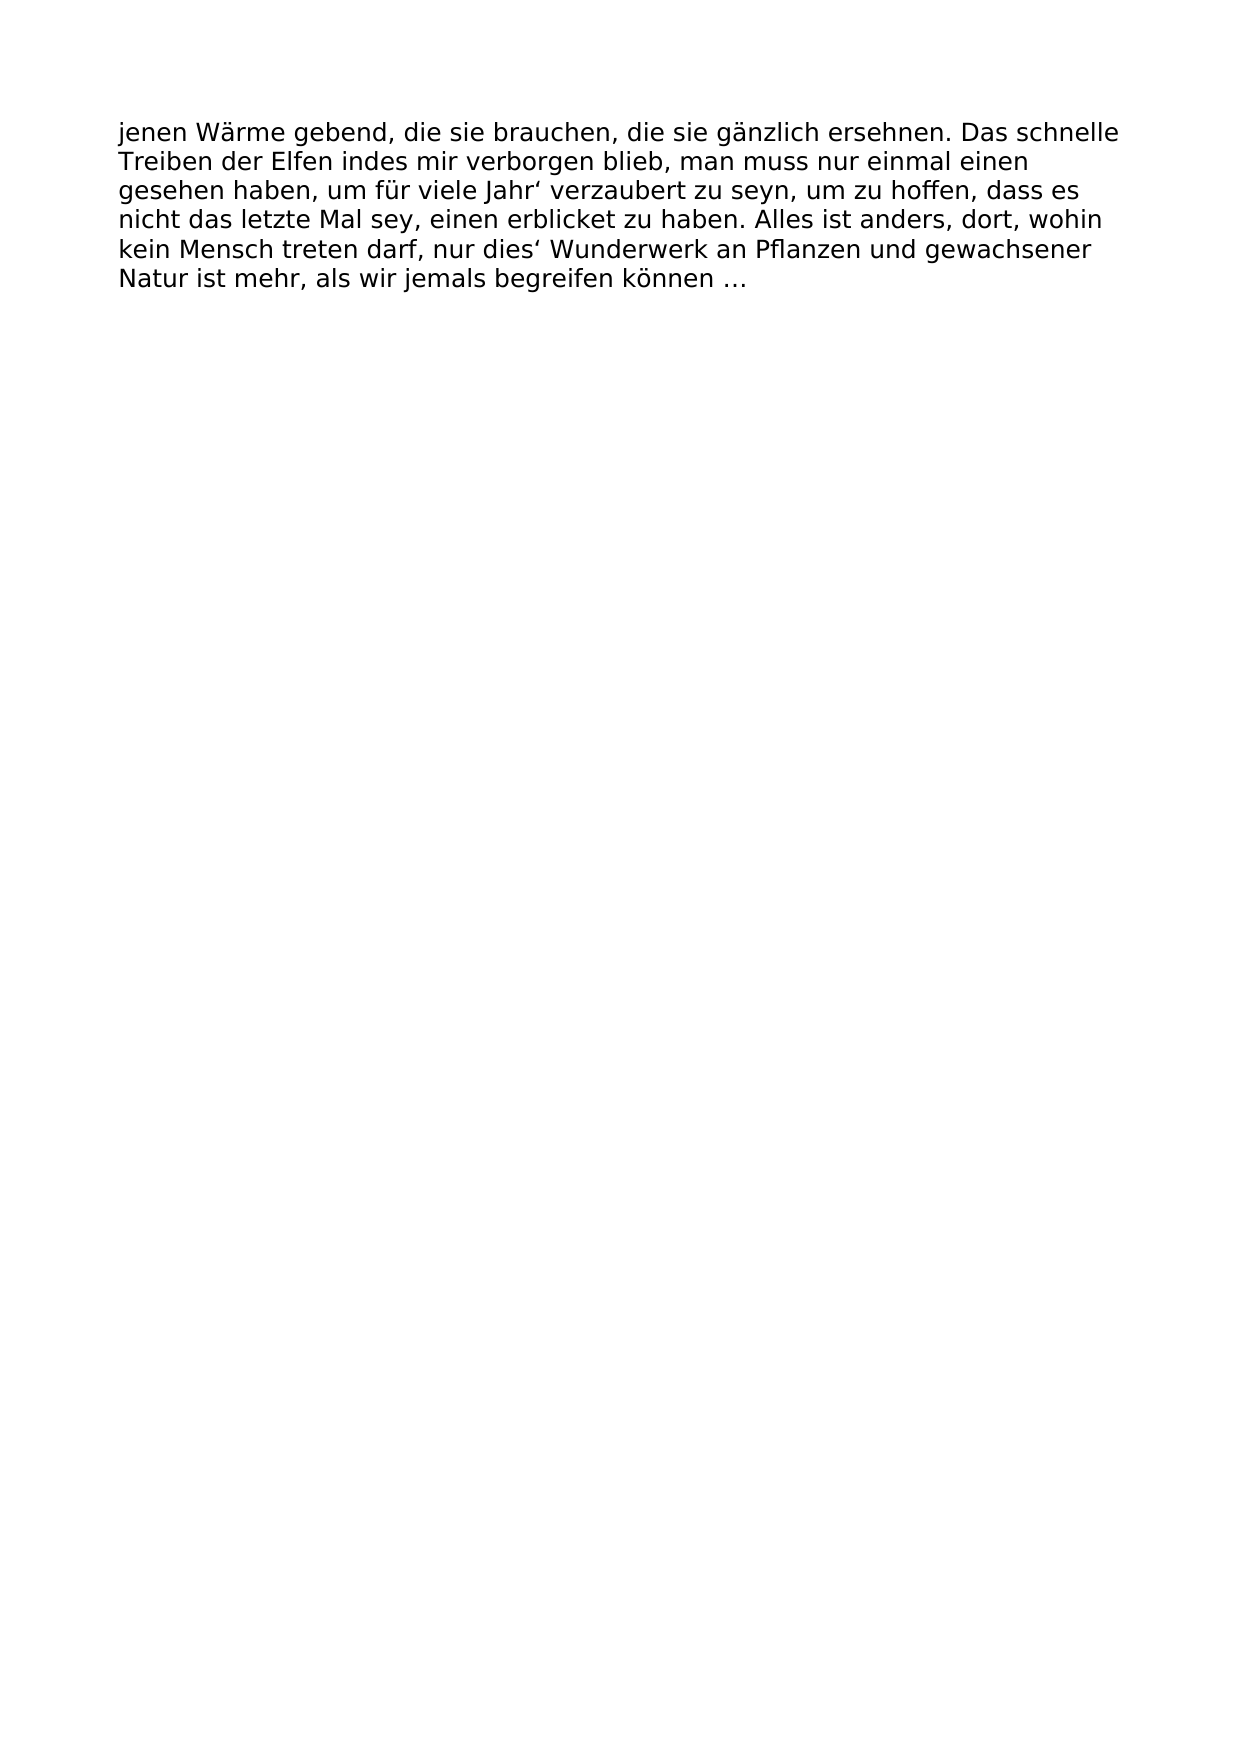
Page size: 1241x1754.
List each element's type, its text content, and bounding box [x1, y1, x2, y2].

text jenen Wärme gebend, die sie brauchen, die sie gänzlich ersehnen. Das schnelle Treiben der Elfen indes mir verborgen blieb, man muss nur einmal einen gesehen haben, um für viele Jahr‘ verzaubert zu seyn, um zu hoffen, dass es nicht das letzte Mal sey, einen erblicket zu haben. Alles ist anders, dort, wohin kein Mensch treten darf, nur dies‘ Wunderwerk an Pflanzen und gewachsener Natur ist mehr, als wir jemals begreifen können … [118, 118, 1122, 293]
